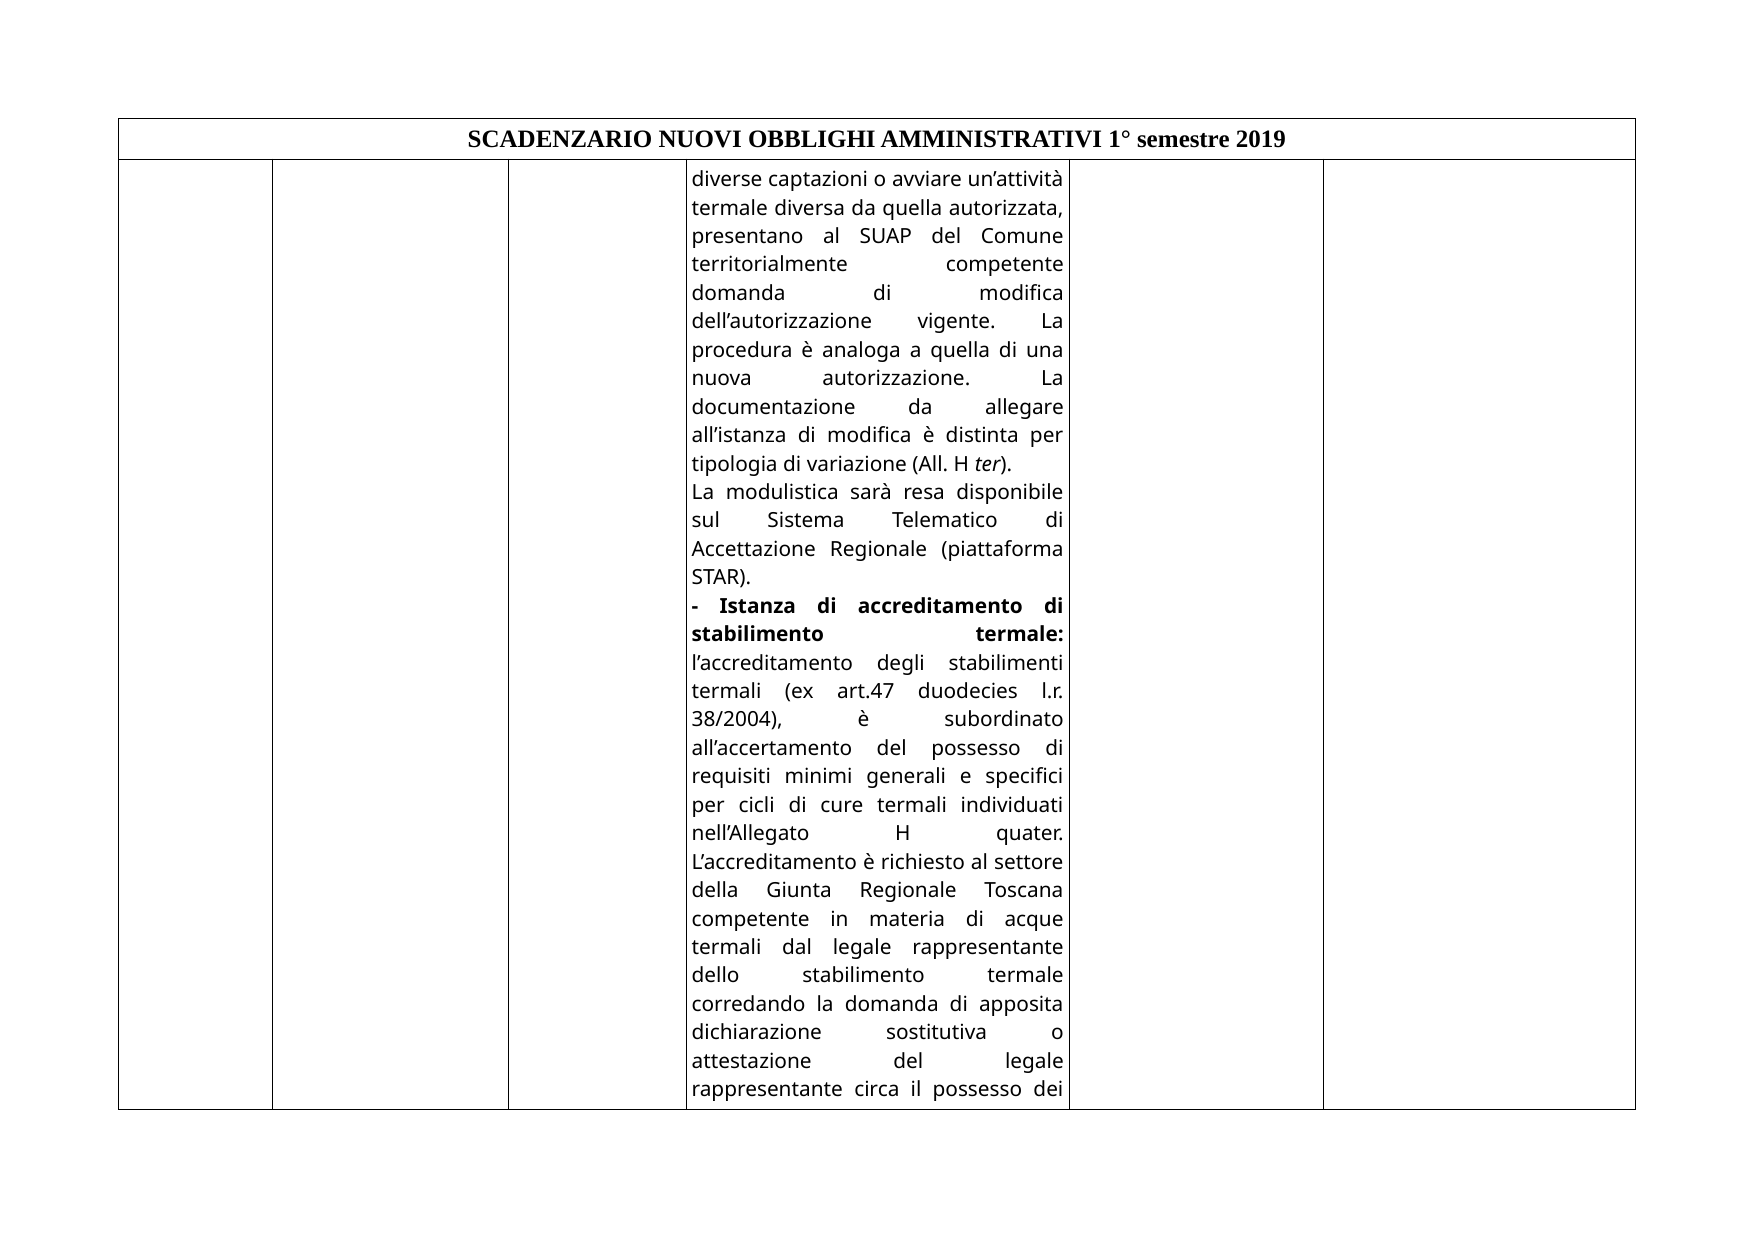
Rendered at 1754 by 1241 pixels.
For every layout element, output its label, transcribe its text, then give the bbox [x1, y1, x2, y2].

table_header SCADENZARIO NUOVI OBBLIGHI AMMINISTRATIVI 1° semestre 2019 [119, 119, 1635, 158]
table_cell [1324, 160, 1635, 1108]
table_cell [509, 160, 686, 1108]
table_cell [273, 160, 508, 1108]
table_cell diverse captazioni o avviare un’attività termale diversa da quella autorizzata, presentano al SUAP del Comune territorialmente competente domanda di modifica dell’autorizzazione vigente. La procedura è analoga a quella di una nuova autorizzazione. La documentazione da allegare all’istanza di modifica è distinta per tipologia di variazione (All. H ter). La modulistica sarà resa disponibile sul Sistema Telematico di Accettazione Regionale (piattaforma STAR). - Istanza di accreditamento di stabilimento termale: l’accreditamento degli stabilimenti termali (ex art.47 duodecies l.r. 38/2004), è subordinato all’accertamento del possesso di requisiti minimi generali e specifici per cicli di cure termali individuati nell’Allegato H quater. L’accreditamento è richiesto al settore della Giunta Regionale Toscana competente in materia di acque termali dal legale rappresentante dello stabilimento termale corredando la domanda di apposita dichiarazione sostitutiva o attestazione del legale rappresentante circa il possesso dei [687, 160, 1069, 1108]
table_cell [1070, 160, 1323, 1108]
table_cell [119, 160, 272, 1108]
